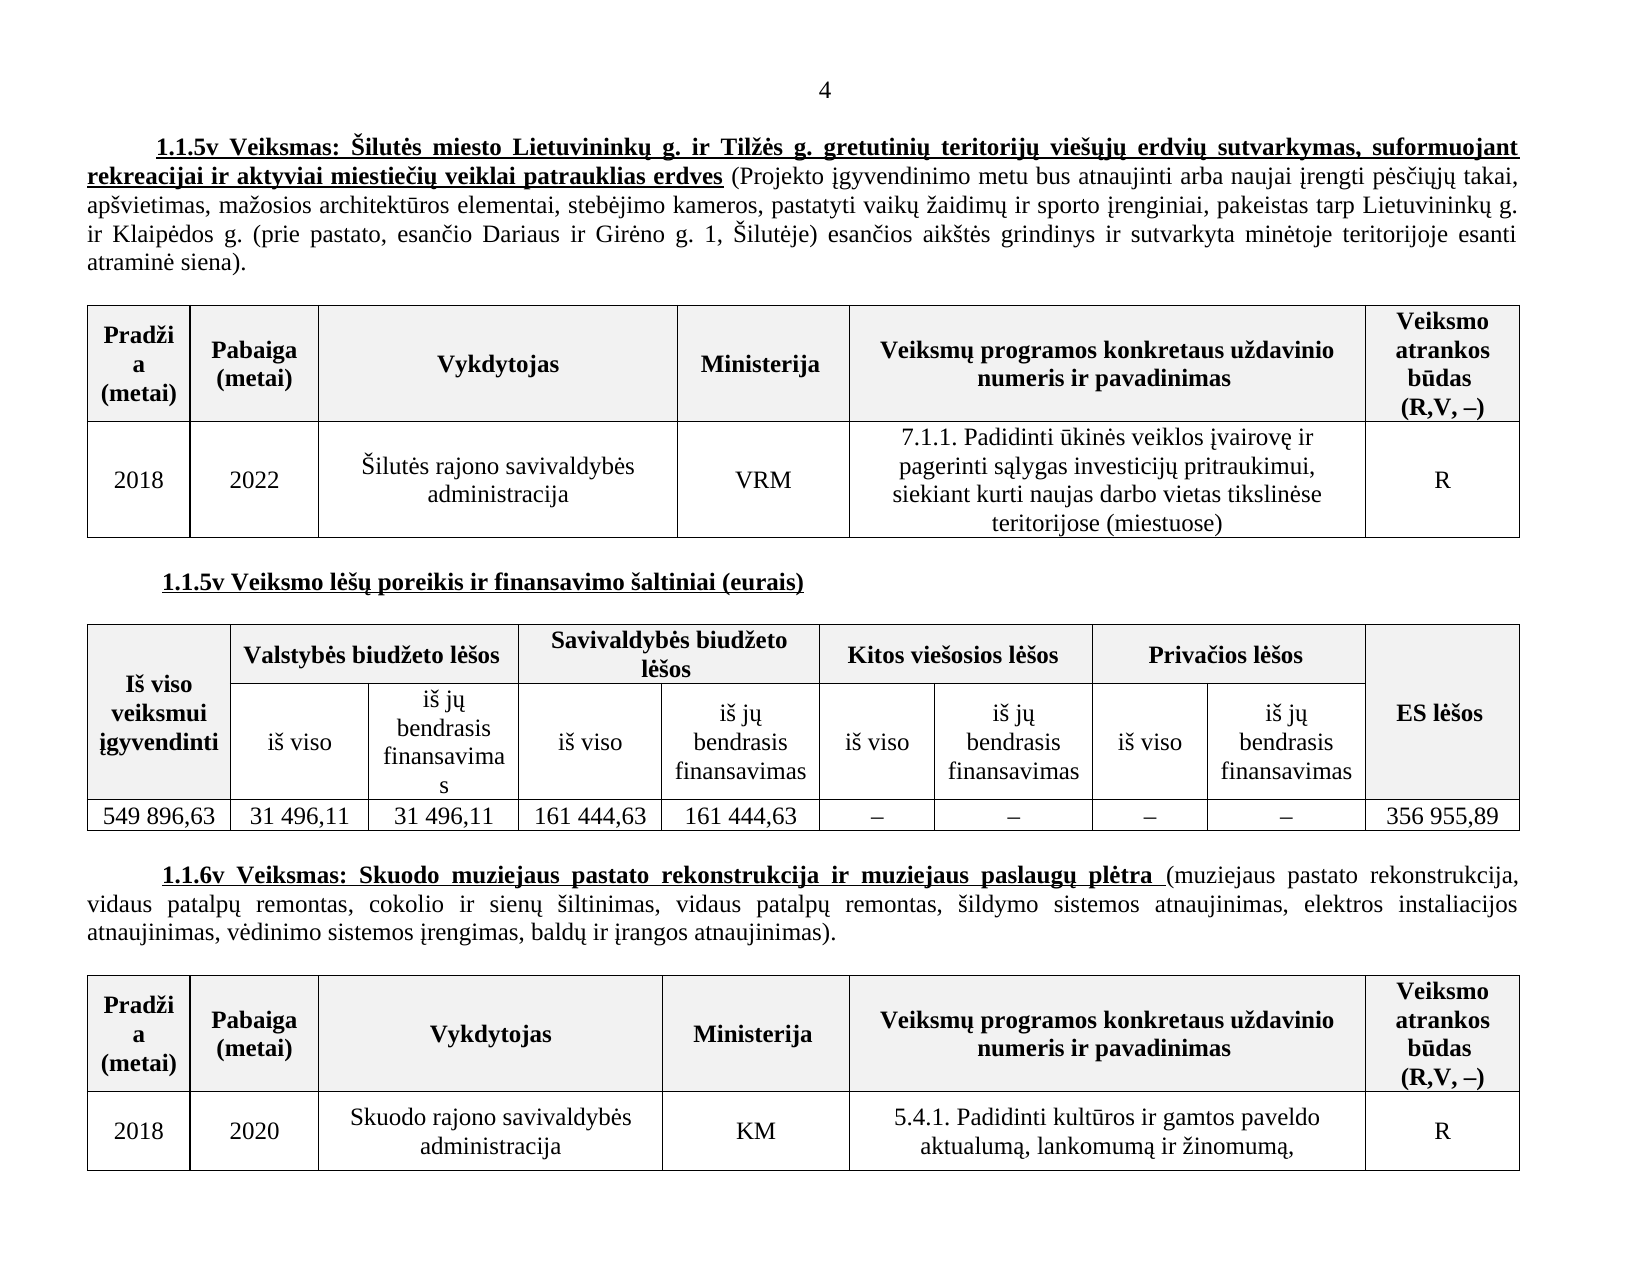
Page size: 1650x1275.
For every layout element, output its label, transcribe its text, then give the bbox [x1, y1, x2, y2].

table_cell – [935, 800, 1092, 830]
table_cell iš viso [820, 684, 934, 799]
table_header Pradžia (metai) [88, 306, 189, 421]
table_cell iš jų bendrasis finansavimas [1208, 684, 1365, 799]
table_header Valstybės biudžeto lėšos [231, 625, 518, 683]
table_cell Skuodo rajono savivaldybės administracija [319, 1092, 662, 1169]
table_cell 161 444,63 [519, 800, 661, 830]
table_cell 161 444,63 [662, 800, 819, 830]
table_cell iš viso [1093, 684, 1207, 799]
table_cell 31 496,11 [369, 800, 518, 830]
table_cell iš jų bendrasis finansavimas [662, 684, 819, 799]
table_cell iš viso [519, 684, 661, 799]
table_cell Šilutės rajono savivaldybės administracija [319, 422, 677, 537]
table_cell KM [663, 1092, 849, 1169]
table_header Veiksmų programos konkretaus uždavinio numeris ir pavadinimas [850, 306, 1365, 421]
table_header Pabaiga (metai) [191, 306, 318, 421]
table_cell iš jų bendrasis finansavimas [369, 684, 518, 799]
table_cell 31 496,11 [231, 800, 368, 830]
table_cell 5.4.1. Padidinti kultūros ir gamtos paveldo aktualumą, lankomumą ir žinomumą, [850, 1092, 1365, 1169]
table_cell – [1208, 800, 1365, 830]
table_cell 549 896,63 [88, 800, 230, 830]
table_header 1.1.3v Veiksmas: Šilutės H. Šojaus dvaro parko teritorijos sutvarkymas ir pritaikymas rekreacijai (numatoma, kad projekto įgyvendinimo metu bus tvarkomi pėsčiųjų takai, įrengti šviestuvai, vaizdo stebėjimo kameros, mažosios architektūros elementai (suoliukai, šiukšliadėžės ir kt.). 1.1.3v Veiksmo lėšų poreikis ir finansavimo šaltiniai (eurais) 1.1.4v Veiksmas: Šilutės kultūros ir pramogų centro modernizavimas, siekiant didinti kultūrinių paslaugų prieinamumą (pastato rekonstrukcija ir vidaus erdvių remontas, aprūpinimas įranga). 1.1.4v Veiksmo lėšų poreikis ir finansavimo šaltiniai (eurais) 1.1.5v Veiksmas: Šilutės miesto Lietuvininkų g. ir Tilžės g. gretutinių teritorijų viešųjų erdvių sutvarkymas, suformuojant rekreacijai ir aktyviai miestiečių veiklai patrauklias erdves (Projekto įgyvendinimo metu bus atnaujinti arba naujai įrengti pėsčiųjų takai, apšvietimas, mažosios architektūros elementai, stebėjimo kameros, pastatyti vaikų žaidimų ir sporto įrenginiai, pakeistas tarp Lietuvininkų g. ir Klaipėdos g. (prie pastato, esančio Dariaus ir Girėno g. 1, Šilutėje) esančios aikštės grindinys ir sutvarkyta minėtoje teritorijoje esanti atraminė siena). 1.1.5v Veiksmo lėšų poreikis ir finansavimo šaltiniai (eurais) 1.1.6v Veiksmas: Skuodo muziejaus pastato rekonstrukcija ir muziejaus paslaugų plėtra (muziejaus pastato rekonstrukcija, vidaus patalpų remontas, cokolio ir sienų šiltinimas, vidaus patalpų remontas, šildymo sistemos atnaujinimas, elektros instaliacijos atnaujinimas, vėdinimo sistemos įrengimas, baldų ir įrangos atnaujinimas). 1.1.6v Veiksmo lėšų poreikis ir finansavimo šaltiniai (eurais) 1.1.7v Veiksmas: Skuodo miesto turgaus aikštės sutvarkymas (dangos ir apšvietimo sistemos modernizavimas, prekybos paviljonų statyba). 1.1.7v Veiksmo lėšų poreikis ir finansavimo šaltiniai (eurais) 1.2. Uždavinys: Didinti Klaipėdos regiono tikslinių teritorijų patrauklumą gyventojams, kompleksiškai tvarkant ir plėtojant viešąją infrastruktūrą. 1.2.1v Veiksmas: Šilutės miesto istorinio parko infrastruktūros sutvarkymas, sukuriant sąlygas aktyviam poilsiui, sveikatingumo renginiams (projekto įgyvendinimo metu bus sutvarkytas Šilutės miesto istorinis parkas, jame įrengiant: pėsčiųjų ir dviračių takus, apšvietimą, šunų vedžiojimo parką, stebėjimo kameras, universalią aikštę, teniso aikštę, riedlenčių parką, vaikų žaidimų aikšteles, maudyklą, rekonstruojant vieną tiltą ir pastatant du naujus tiltus, lauko treniruoklius, bendruomenės renginių erdvę, viešuosius tualetus, privažiavimo kelią - akligatvį, dvi poilsio aikšteles, sveikatingumo taką, mažosios architektūros elementus ir persirengimo kabinas). 1.2.1v Veiksmo lėšų poreikis ir finansavimo šaltiniai (eurais) 1.2.2v Veiksmas: Daugiabučių gyvenamųjų namų kvartalo, esančio Šilutės mieste, tarp Parko g., Lietuvininkų g. ir Liepų g., kompleksinis sutvarkymas (numatoma, kad projekto įgyvendinimo metu bus sutvarkyti pėsčiųjų takai, automobilių stovėjimo aikštelė su privažiavimu, Birutės g. atkarpa nuo Parko g. iki Liepų g., lietaus nuotekų tinklai, atnaujinti apšvietimo tinklai, įrengta vaikų žaidimų aikštelė, pastatyti treniruokliai). 1.2.2v Veiksmo lėšų poreikis ir finansavimo šaltiniai (eurais) 1.2.3v veiksmas: Šilutės kultūros ir pramogų centro ir bibliotekos pastato, esančio Tilžės g. 12, pritaikymas bendruomenės poreikiams (sukuriant neformalaus ugdymo, bendravimo, komunikacijos erdves, technologijų pagrindu veiksiantį mokslo pažinimo centrą bei pritaikant patalpas bendruomeninei veiklai). 1.2.3v Veiksmo lėšų poreikis ir finansavimo šaltiniai (eurais) 1.2.4v Veiksmas: Šilutės miesto Lietuvininkų, Tilžės gatvių eismo saugos gerinimas ir P. Jakšto, H. Zudermano, Knygnešių, M. Jankaus, Lauko, Miško gatvių rekonstravimas. 1.2.4.v Veiksmo lėšų poreikis ir finansavimo šaltiniai (eurais) 1.2.5v Veiksmas: Skuodo miesto „Žydų kvartalo“ rekonstrukcija: dangos ir apšvietimo sistemos modernizavimas (abipus Laisvės g. tarp sankryžos su Vydūno g. ir Laisvės g. 38-uoju namu dangų ir apšvietimo sistemos modernizavimas). 1.2.5v Veiksmo lėšų poreikis ir finansavimo šaltiniai (eurais) 1.2.6 Veiksmas: Skuodo miesto Šatrijos, Vaižganto, Birutės gatvių rekonstravimas (Šatrijos g. rekonstruojamas atkarpa – 0,177 km, asfalto danga, šaligatviai abipus gatvės, įrengiami gatvės ir šaligatvio apvadai, paviršinio vandens nuotekų sistema, automobilių stovėjimo aikštelė; Birutės g. rekonstruojamas atkarpa – 0,114 km, įrengiama asfalto danga, rekonstruojama paviršinio vandens nuotekų surinkimo sistema, įrengiama automobilių stovėjimo aikštelė šalia Skuodo Bartuvos progimnazijos, įrengiami gatvės apvadai; Vaižganto g. rekonstruojamas atkarpa – 0,503 km, įrengiama asfalto danga su paviršinio vandens nuotekų surinkimu, rekonstruojamas šaligatvis vienoje gatvės pusėje, rekonstruojami gatvės apšvietimo tinklai). 1.2.6v Veiksmo lėšų poreikis ir finansavimo šaltiniai (eurais) 1.2.7 Veiksmas: Skuodo miesto Dariaus ir Girėno gatvės rekonstravimas (rekonstruojamas Dariaus ir Girėno gatvės ruožas – 0,320 km atnaujinama gatvės asfalto danga, įrengiami šaligatviai abipus gatvės, įrengiami gatvės ir šaligatvio bortai, paviršinio vandens nuotekų sistema). 1.2.7v Veiksmo lėšų poreikis ir finansavimo šaltiniai (eurais) [76, 133, 1531, 1171]
table_cell 356 955,89 [1366, 800, 1519, 830]
table_cell iš viso [231, 684, 368, 799]
table_header Ministerija [678, 306, 849, 421]
table_header Veiksmo atrankos būdas (R,V, –) [1366, 976, 1519, 1091]
table_cell – [820, 800, 934, 830]
table_header Savivaldybės biudžeto lėšos [519, 625, 819, 683]
table_cell 7.1.1. Padidinti ūkinės veiklos įvairovę ir pagerinti sąlygas investicijų pritraukimui, siekiant kurti naujas darbo vietas tikslinėse teritorijose (miestuose) [850, 422, 1365, 537]
table_cell 2020 [191, 1092, 318, 1169]
table_cell – [1093, 800, 1207, 830]
table_cell R [1366, 422, 1519, 537]
table_header Privačios lėšos [1093, 625, 1365, 683]
table_cell 2022 [191, 422, 318, 537]
table_header ES lėšos [1366, 625, 1519, 799]
table_header Veiksmo atrankos būdas (R,V, –) [1366, 306, 1519, 421]
table_header Veiksmų programos konkretaus uždavinio numeris ir pavadinimas [850, 976, 1365, 1091]
table_header Ministerija [663, 976, 849, 1091]
table_header Iš viso veiksmui įgyvendinti [88, 625, 230, 799]
table_cell iš jų bendrasis finansavimas [935, 684, 1092, 799]
table_header Kitos viešosios lėšos [820, 625, 1092, 683]
table_header Vykdytojas [319, 306, 677, 421]
table_cell 2018 [88, 1092, 189, 1169]
table_cell VRM [678, 422, 849, 537]
table_cell R [1366, 1092, 1519, 1169]
table_cell 2018 [88, 422, 189, 537]
table_header Pabaiga (metai) [191, 976, 318, 1091]
table_header Vykdytojas [319, 976, 662, 1091]
table_header Pradžia (metai) [88, 976, 189, 1091]
